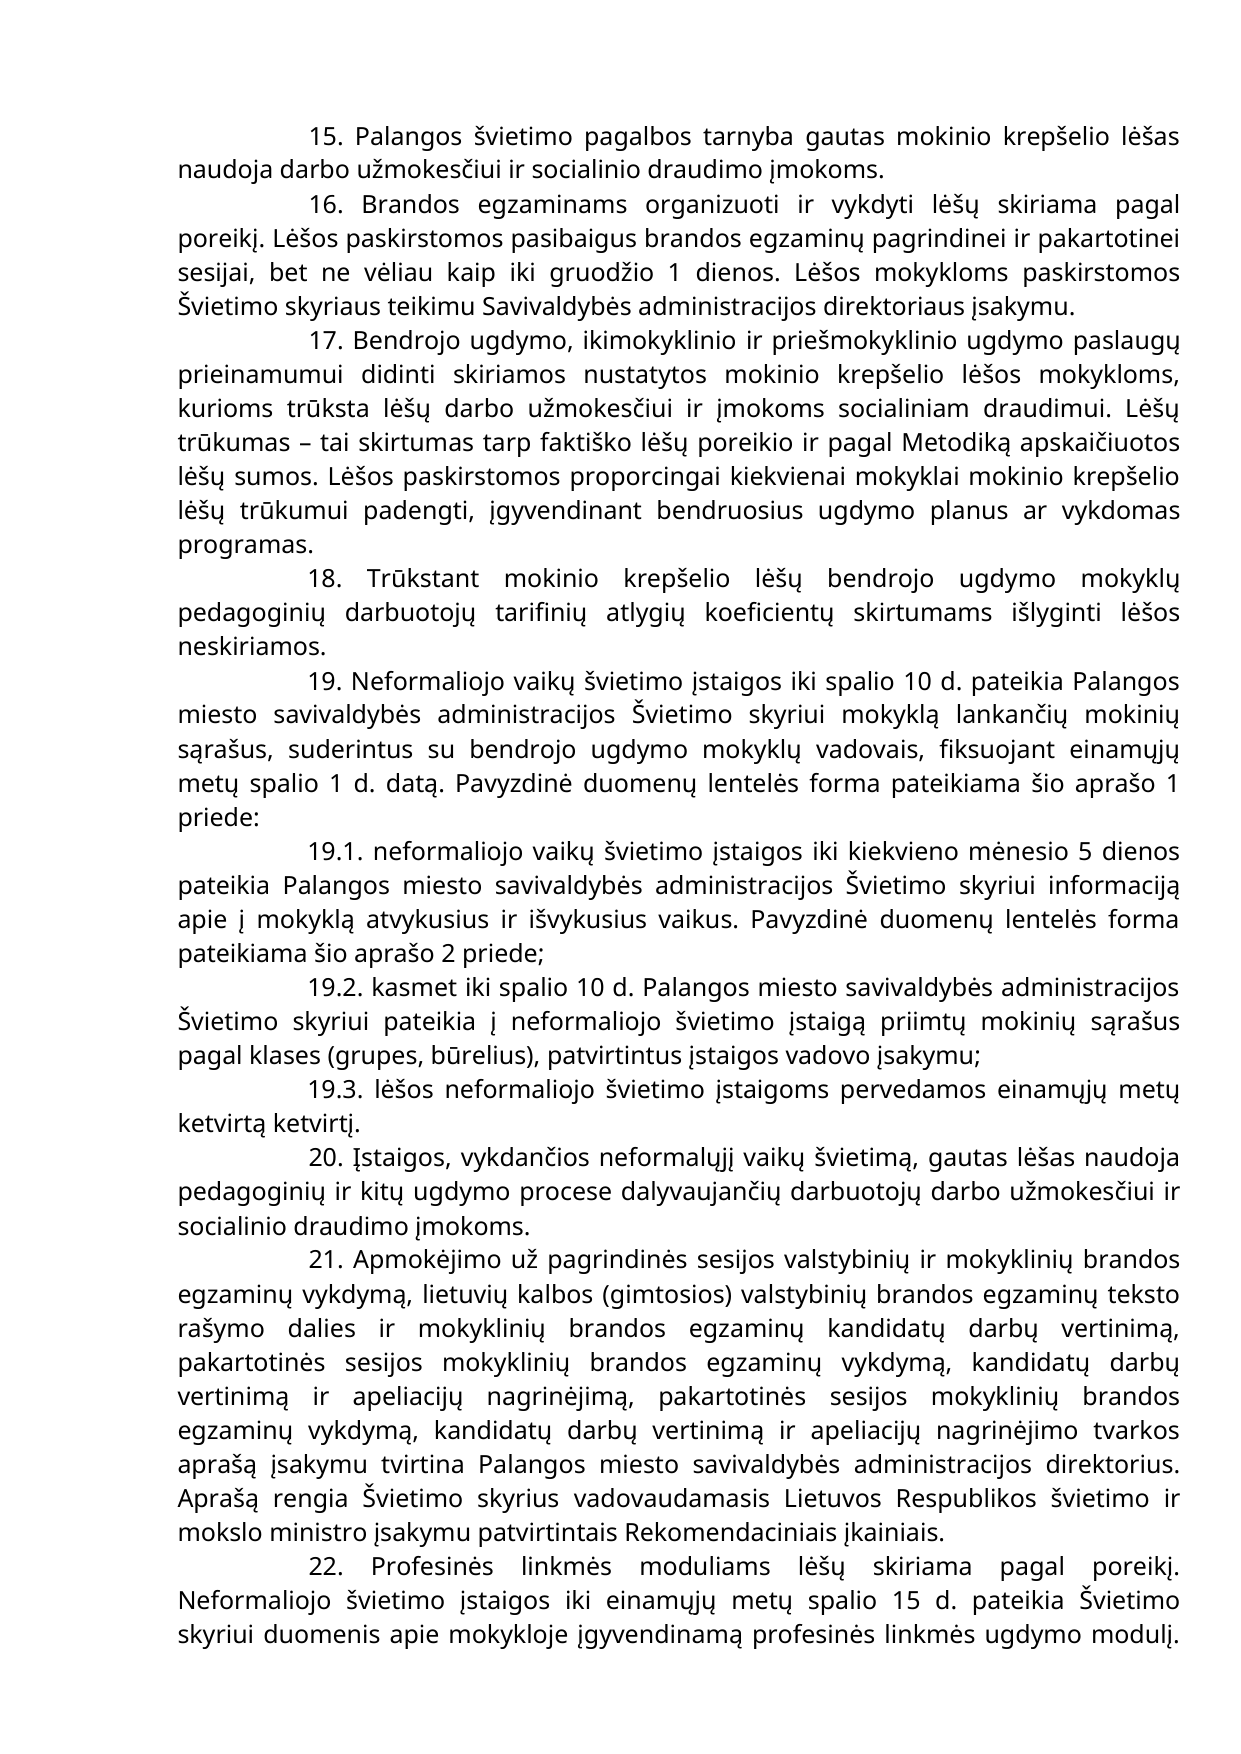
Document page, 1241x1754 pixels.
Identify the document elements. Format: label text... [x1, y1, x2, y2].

text 17. Bendrojo ugdymo, ikimokyklinio ir priešmokyklinio ugdymo paslaugų prieinamumui didinti skiriamos nustatytos mokinio krepšelio lėšos mokykloms, kurioms trūksta lėšų darbo užmokesčiui ir įmokoms socialiniam draudimui. Lėšų trūkumas – tai skirtumas tarp faktiško lėšų poreikio ir pagal Metodiką apskaičiuotos lėšų sumos. Lėšos paskirstomos proporcingai kiekvienai mokyklai mokinio krepšelio lėšų trūkumui padengti, įgyvendinant bendruosius ugdymo planus ar vykdomas programas. [177, 322, 1181, 561]
text 19. Neformaliojo vaikų švietimo įstaigos iki spalio 10 d. pateikia Palangos miesto savivaldybės administracijos Švietimo skyriui mokyklą lankančių mokinių sąrašus, suderintus su bendrojo ugdymo mokyklų vadovais, fiksuojant einamųjų metų spalio 1 d. datą. Pavyzdinė duomenų lentelės forma pateikiama šio aprašo 1 priede: [177, 663, 1181, 833]
text 18. Trūkstant mokinio krepšelio lėšų bendrojo ugdymo mokyklų pedagoginių darbuotojų tarifinių atlygių koeficientų skirtumams išlyginti lėšos neskiriamos. [177, 561, 1181, 663]
text 20. Įstaigos, vykdančios neformalųjį vaikų švietimą, gautas lėšas naudoja pedagoginių ir kitų ugdymo procese dalyvaujančių darbuotojų darbo užmokesčiui ir socialinio draudimo įmokoms. [177, 1140, 1181, 1242]
text 21. Apmokėjimo už pagrindinės sesijos valstybinių ir mokyklinių brandos egzaminų vykdymą, lietuvių kalbos (gimtosios) valstybinių brandos egzaminų teksto rašymo dalies ir mokyklinių brandos egzaminų kandidatų darbų vertinimą, pakartotinės sesijos mokyklinių brandos egzaminų vykdymą, kandidatų darbų vertinimą ir apeliacijų nagrinėjimą, pakartotinės sesijos mokyklinių brandos egzaminų vykdymą, kandidatų darbų vertinimą ir apeliacijų nagrinėjimo tvarkos aprašą įsakymu tvirtina Palangos miesto savivaldybės administracijos direktorius. Aprašą rengia Švietimo skyrius vadovaudamasis Lietuvos Respublikos švietimo ir mokslo ministro įsakymu patvirtintais Rekomendaciniais įkainiais. [177, 1242, 1181, 1549]
text 22. Profesinės linkmės moduliams lėšų skiriama pagal poreikį. Neformaliojo švietimo įstaigos iki einamųjų metų spalio 15 d. pateikia Švietimo skyriui duomenis apie mokykloje įgyvendinamą profesinės linkmės ugdymo modulį. [177, 1549, 1181, 1651]
text 15. Palangos švietimo pagalbos tarnyba gautas mokinio krepšelio lėšas naudoja darbo užmokesčiui ir socialinio draudimo įmokoms. [177, 118, 1181, 186]
text 19.3. lėšos neformaliojo švietimo įstaigoms pervedamos einamųjų metų ketvirtą ketvirtį. [177, 1072, 1181, 1140]
text 19.1. neformaliojo vaikų švietimo įstaigos iki kiekvieno mėnesio 5 dienos pateikia Palangos miesto savivaldybės administracijos Švietimo skyriui informaciją apie į mokyklą atvykusius ir išvykusius vaikus. Pavyzdinė duomenų lentelės forma pateikiama šio aprašo 2 priede; [177, 833, 1181, 970]
text 16. Brandos egzaminams organizuoti ir vykdyti lėšų skiriama pagal poreikį. Lėšos paskirstomos pasibaigus brandos egzaminų pagrindinei ir pakartotinei sesijai, bet ne vėliau kaip iki gruodžio 1 dienos. Lėšos mokykloms paskirstomos Švietimo skyriaus teikimu Savivaldybės administracijos direktoriaus įsakymu. [177, 186, 1181, 322]
text 19.2. kasmet iki spalio 10 d. Palangos miesto savivaldybės administracijos Švietimo skyriui pateikia į neformaliojo švietimo įstaigą priimtų mokinių sąrašus pagal klases (grupes, būrelius), patvirtintus įstaigos vadovo įsakymu; [177, 970, 1181, 1072]
